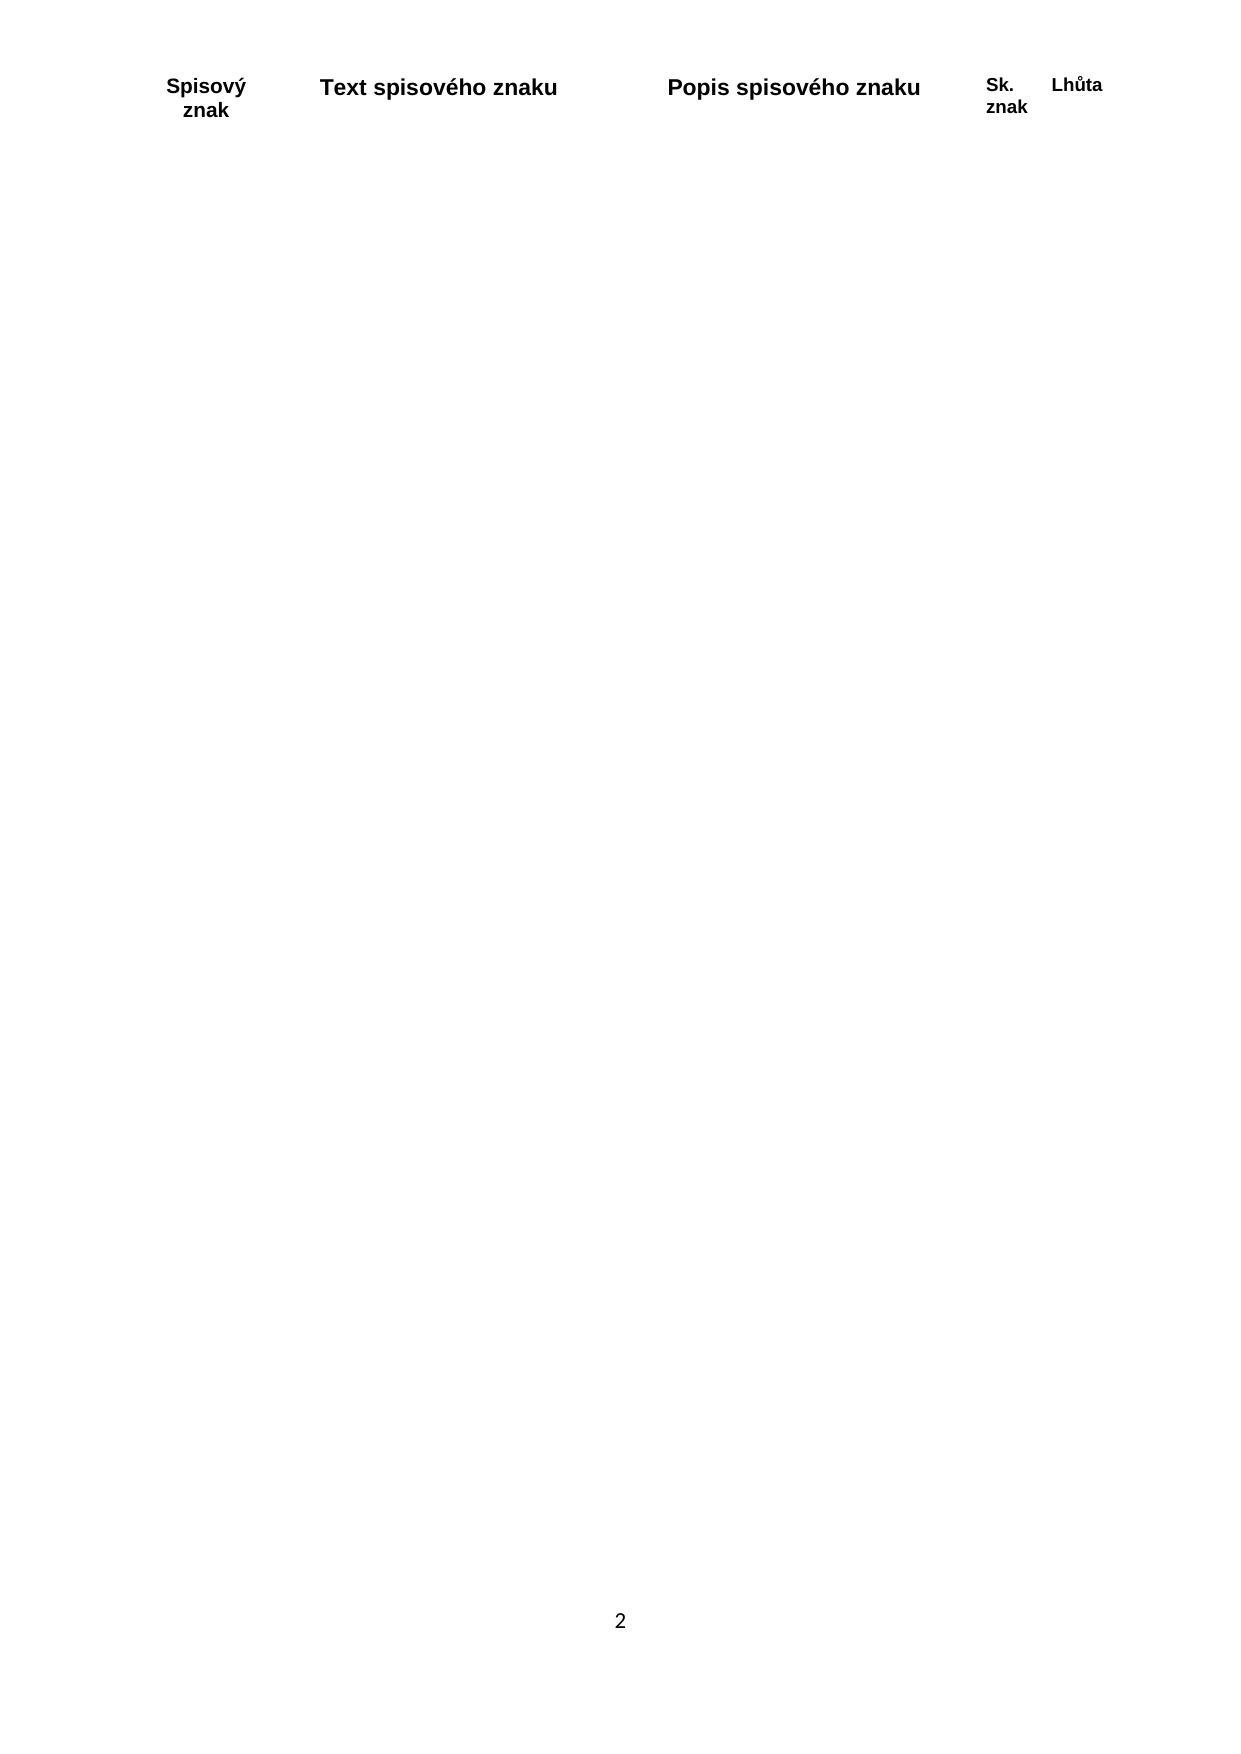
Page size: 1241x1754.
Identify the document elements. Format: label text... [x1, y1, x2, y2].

table_header Lhůta [1040, 74, 1115, 122]
table_header Popis spisového znaku [613, 74, 974, 122]
table_header Sk. znak [975, 74, 1040, 122]
table_header Text spisového znaku [264, 74, 613, 122]
table_header Spisový znak [148, 74, 264, 122]
